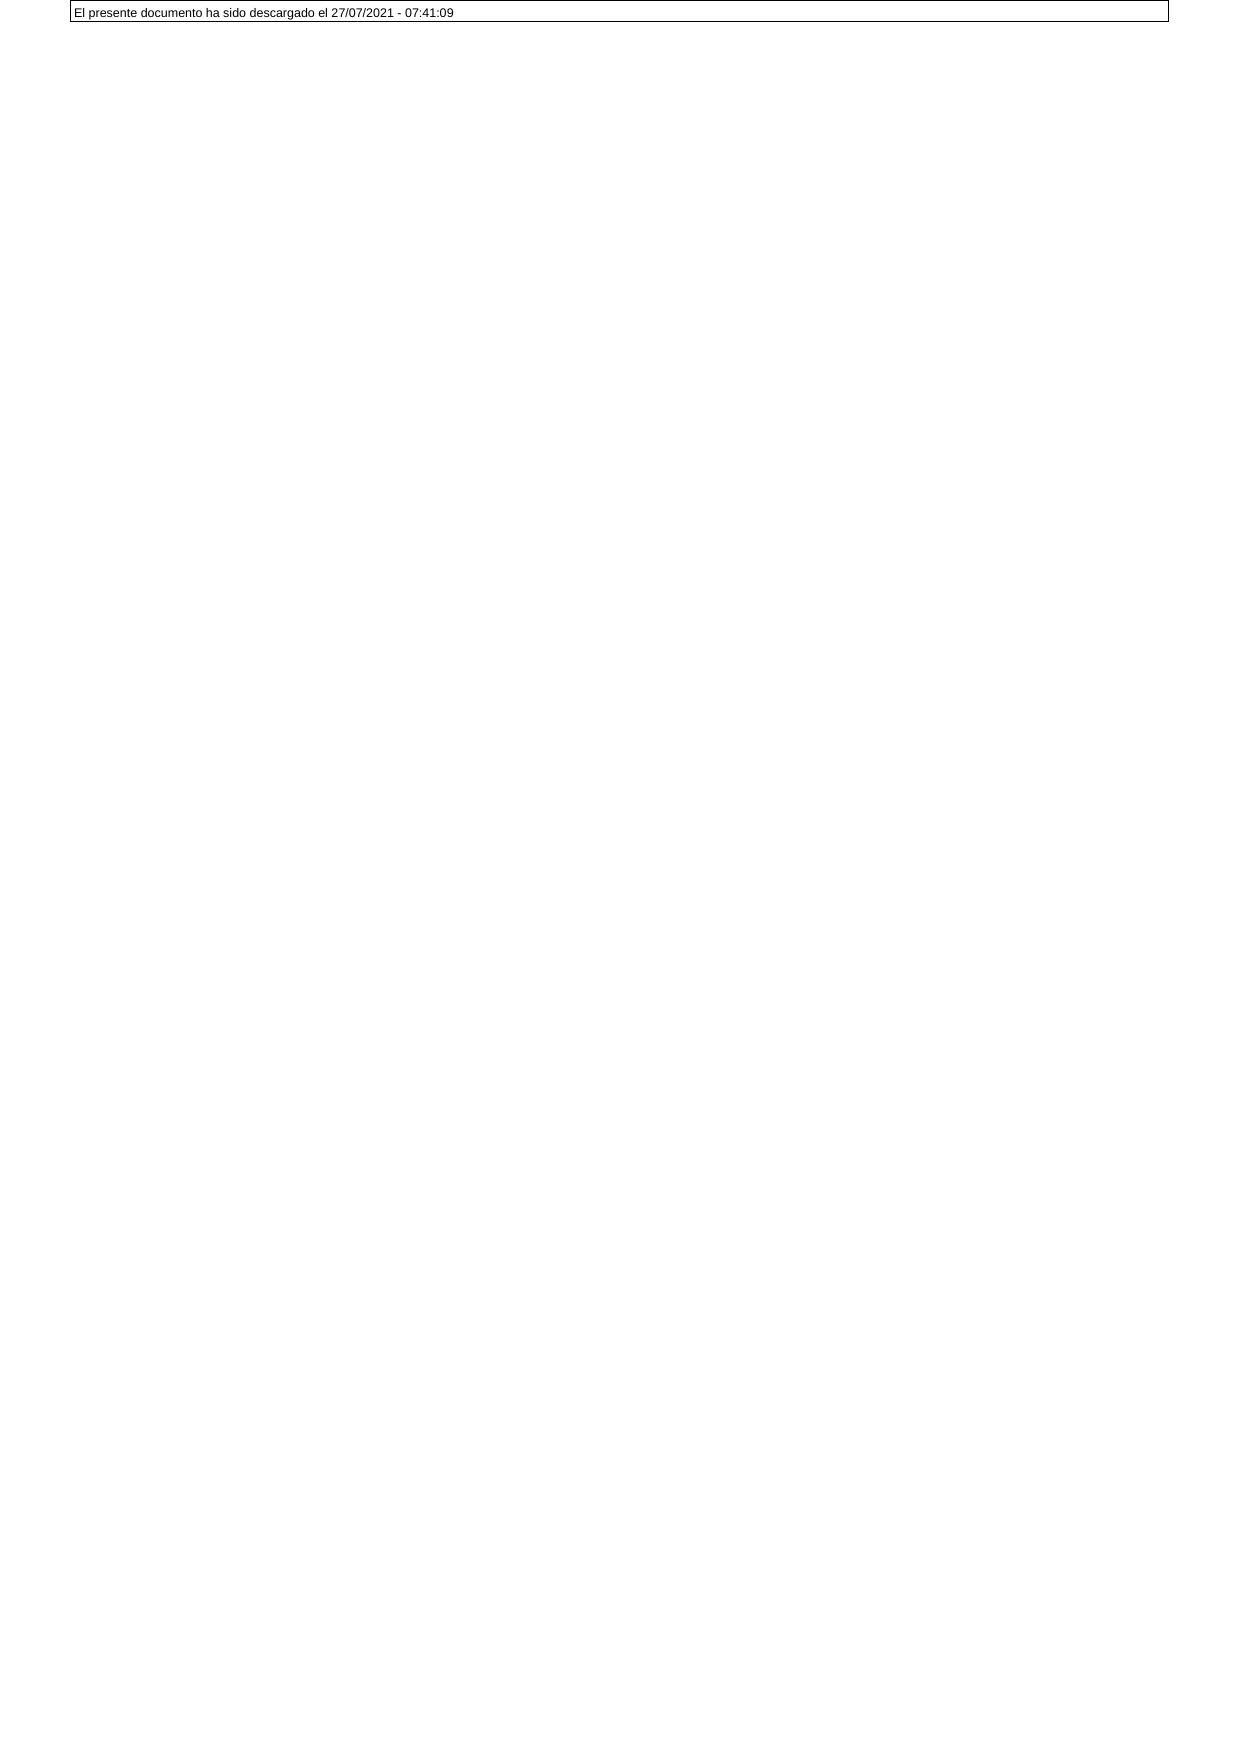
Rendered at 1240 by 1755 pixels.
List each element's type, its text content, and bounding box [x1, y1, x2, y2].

table_cell El presente documento ha sido descargado el 27/07/2021 - 07:41:09 [71, 1, 1168, 21]
